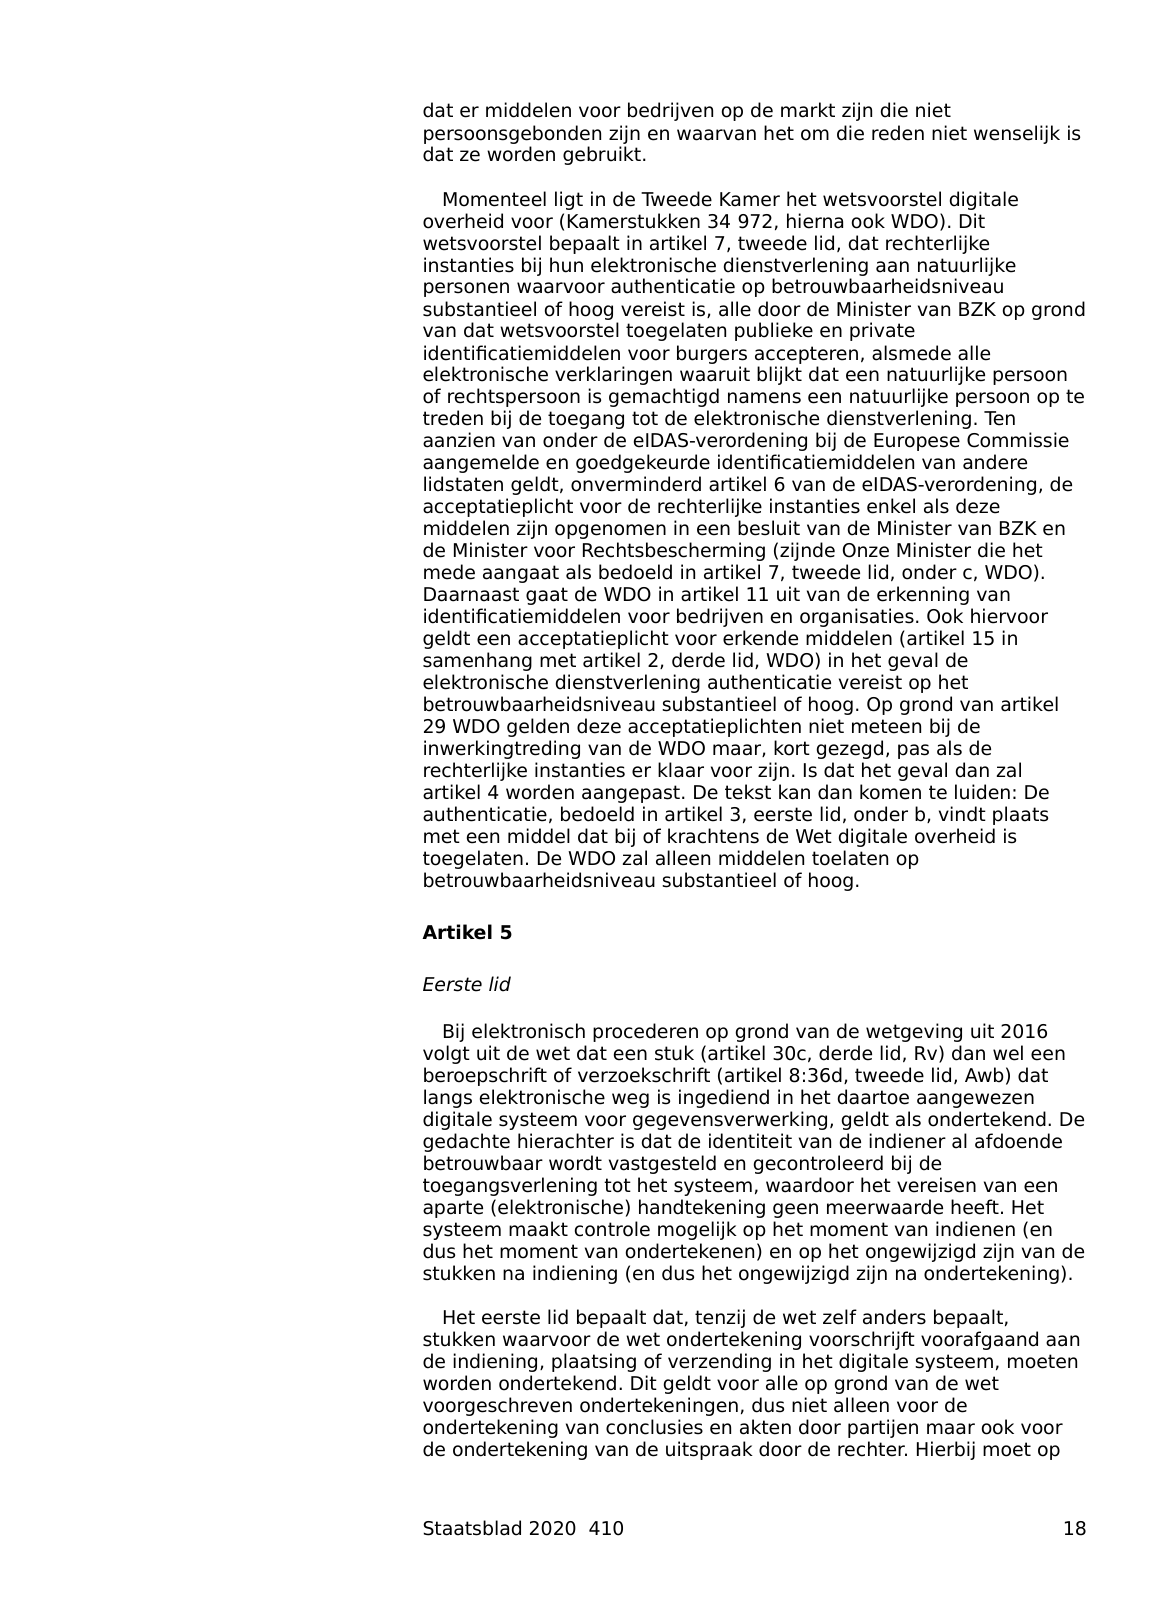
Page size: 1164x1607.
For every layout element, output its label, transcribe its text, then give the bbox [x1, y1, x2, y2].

subtitle Artikel 5 [422, 922, 1087, 944]
subtitle Eerste lid [422, 974, 1087, 996]
text Momenteel ligt in de Tweede Kamer het wetsvoorstel digitale overheid voor (Kamerstukken 34 972, hierna ook WDO). Dit wetsvoorstel bepaalt in artikel 7, tweede lid, dat rechterlijke instanties bij hun elektronische dienstverlening aan natuurlijke personen waarvoor authenticatie op betrouwbaarheidsniveau substantieel of hoog vereist is, alle door de Minister van BZK op grond van dat wetsvoorstel toegelaten publieke en private identificatiemiddelen voor burgers accepteren, alsmede alle elektronische verklaringen waaruit blijkt dat een natuurlijke persoon of rechtspersoon is gemachtigd namens een natuurlijke persoon op te treden bij de toegang tot de elektronische dienstverlening. Ten aanzien van onder de eIDAS-verordening bij de Europese Commissie aangemelde en goedgekeurde identificatiemiddelen van andere lidstaten geldt, onverminderd artikel 6 van de eIDAS-verordening, de acceptatieplicht voor de rechterlijke instanties enkel als deze middelen zijn opgenomen in een besluit van de Minister van BZK en de Minister voor Rechtsbescherming (zijnde Onze Minister die het mede aangaat als bedoeld in artikel 7, tweede lid, onder c, WDO). Daarnaast gaat de WDO in artikel 11 uit van de erkenning van identificatiemiddelen voor bedrijven en organisaties. Ook hiervoor geldt een acceptatieplicht voor erkende middelen (artikel 15 in samenhang met artikel 2, derde lid, WDO) in het geval de elektronische dienstverlening authenticatie vereist op het betrouwbaarheidsniveau substantieel of hoog. Op grond van artikel 29 WDO gelden deze acceptatieplichten niet meteen bij de inwerkingtreding van de WDO maar, kort gezegd, pas als de rechterlijke instanties er klaar voor zijn. Is dat het geval dan zal artikel 4 worden aangepast. De tekst kan dan komen te luiden: De authenticatie, bedoeld in artikel 3, eerste lid, onder b, vindt plaats met een middel dat bij of krachtens de Wet digitale overheid is toegelaten. De WDO zal alleen middelen toelaten op betrouwbaarheidsniveau substantieel of hoog. [422, 188, 1087, 892]
text Bij elektronisch procederen op grond van de wetgeving uit 2016 volgt uit de wet dat een stuk (artikel 30c, derde lid, Rv) dan wel een beroepschrift of verzoekschrift (artikel 8:36d, tweede lid, Awb) dat langs elektronische weg is ingediend in het daartoe aangewezen digitale systeem voor gegevensverwerking, geldt als ondertekend. De gedachte hierachter is dat de identiteit van de indiener al afdoende betrouwbaar wordt vastgesteld en gecontroleerd bij de toegangsverlening tot het systeem, waardoor het vereisen van een aparte (elektronische) handtekening geen meerwaarde heeft. Het systeem maakt controle mogelijk op het moment van indienen (en dus het moment van ondertekenen) en op het ongewijzigd zijn van de stukken na indiening (en dus het ongewijzigd zijn na ondertekening). [422, 1021, 1087, 1284]
text dat er middelen voor bedrijven op de markt zijn die niet persoonsgebonden zijn en waarvan het om die reden niet wenselijk is dat ze worden gebruikt. [422, 100, 1087, 166]
text Het eerste lid bepaalt dat, tenzij de wet zelf anders bepaalt, stukken waarvoor de wet ondertekening voorschrijft voorafgaand aan de indiening, plaatsing of verzending in het digitale systeem, moeten worden ondertekend. Dit geldt voor alle op grond van de wet voorgeschreven ondertekeningen, dus niet alleen voor de ondertekening van conclusies en akten door partijen maar ook voor de ondertekening van de uitspraak door de rechter. Hierbij moet op [422, 1307, 1087, 1461]
